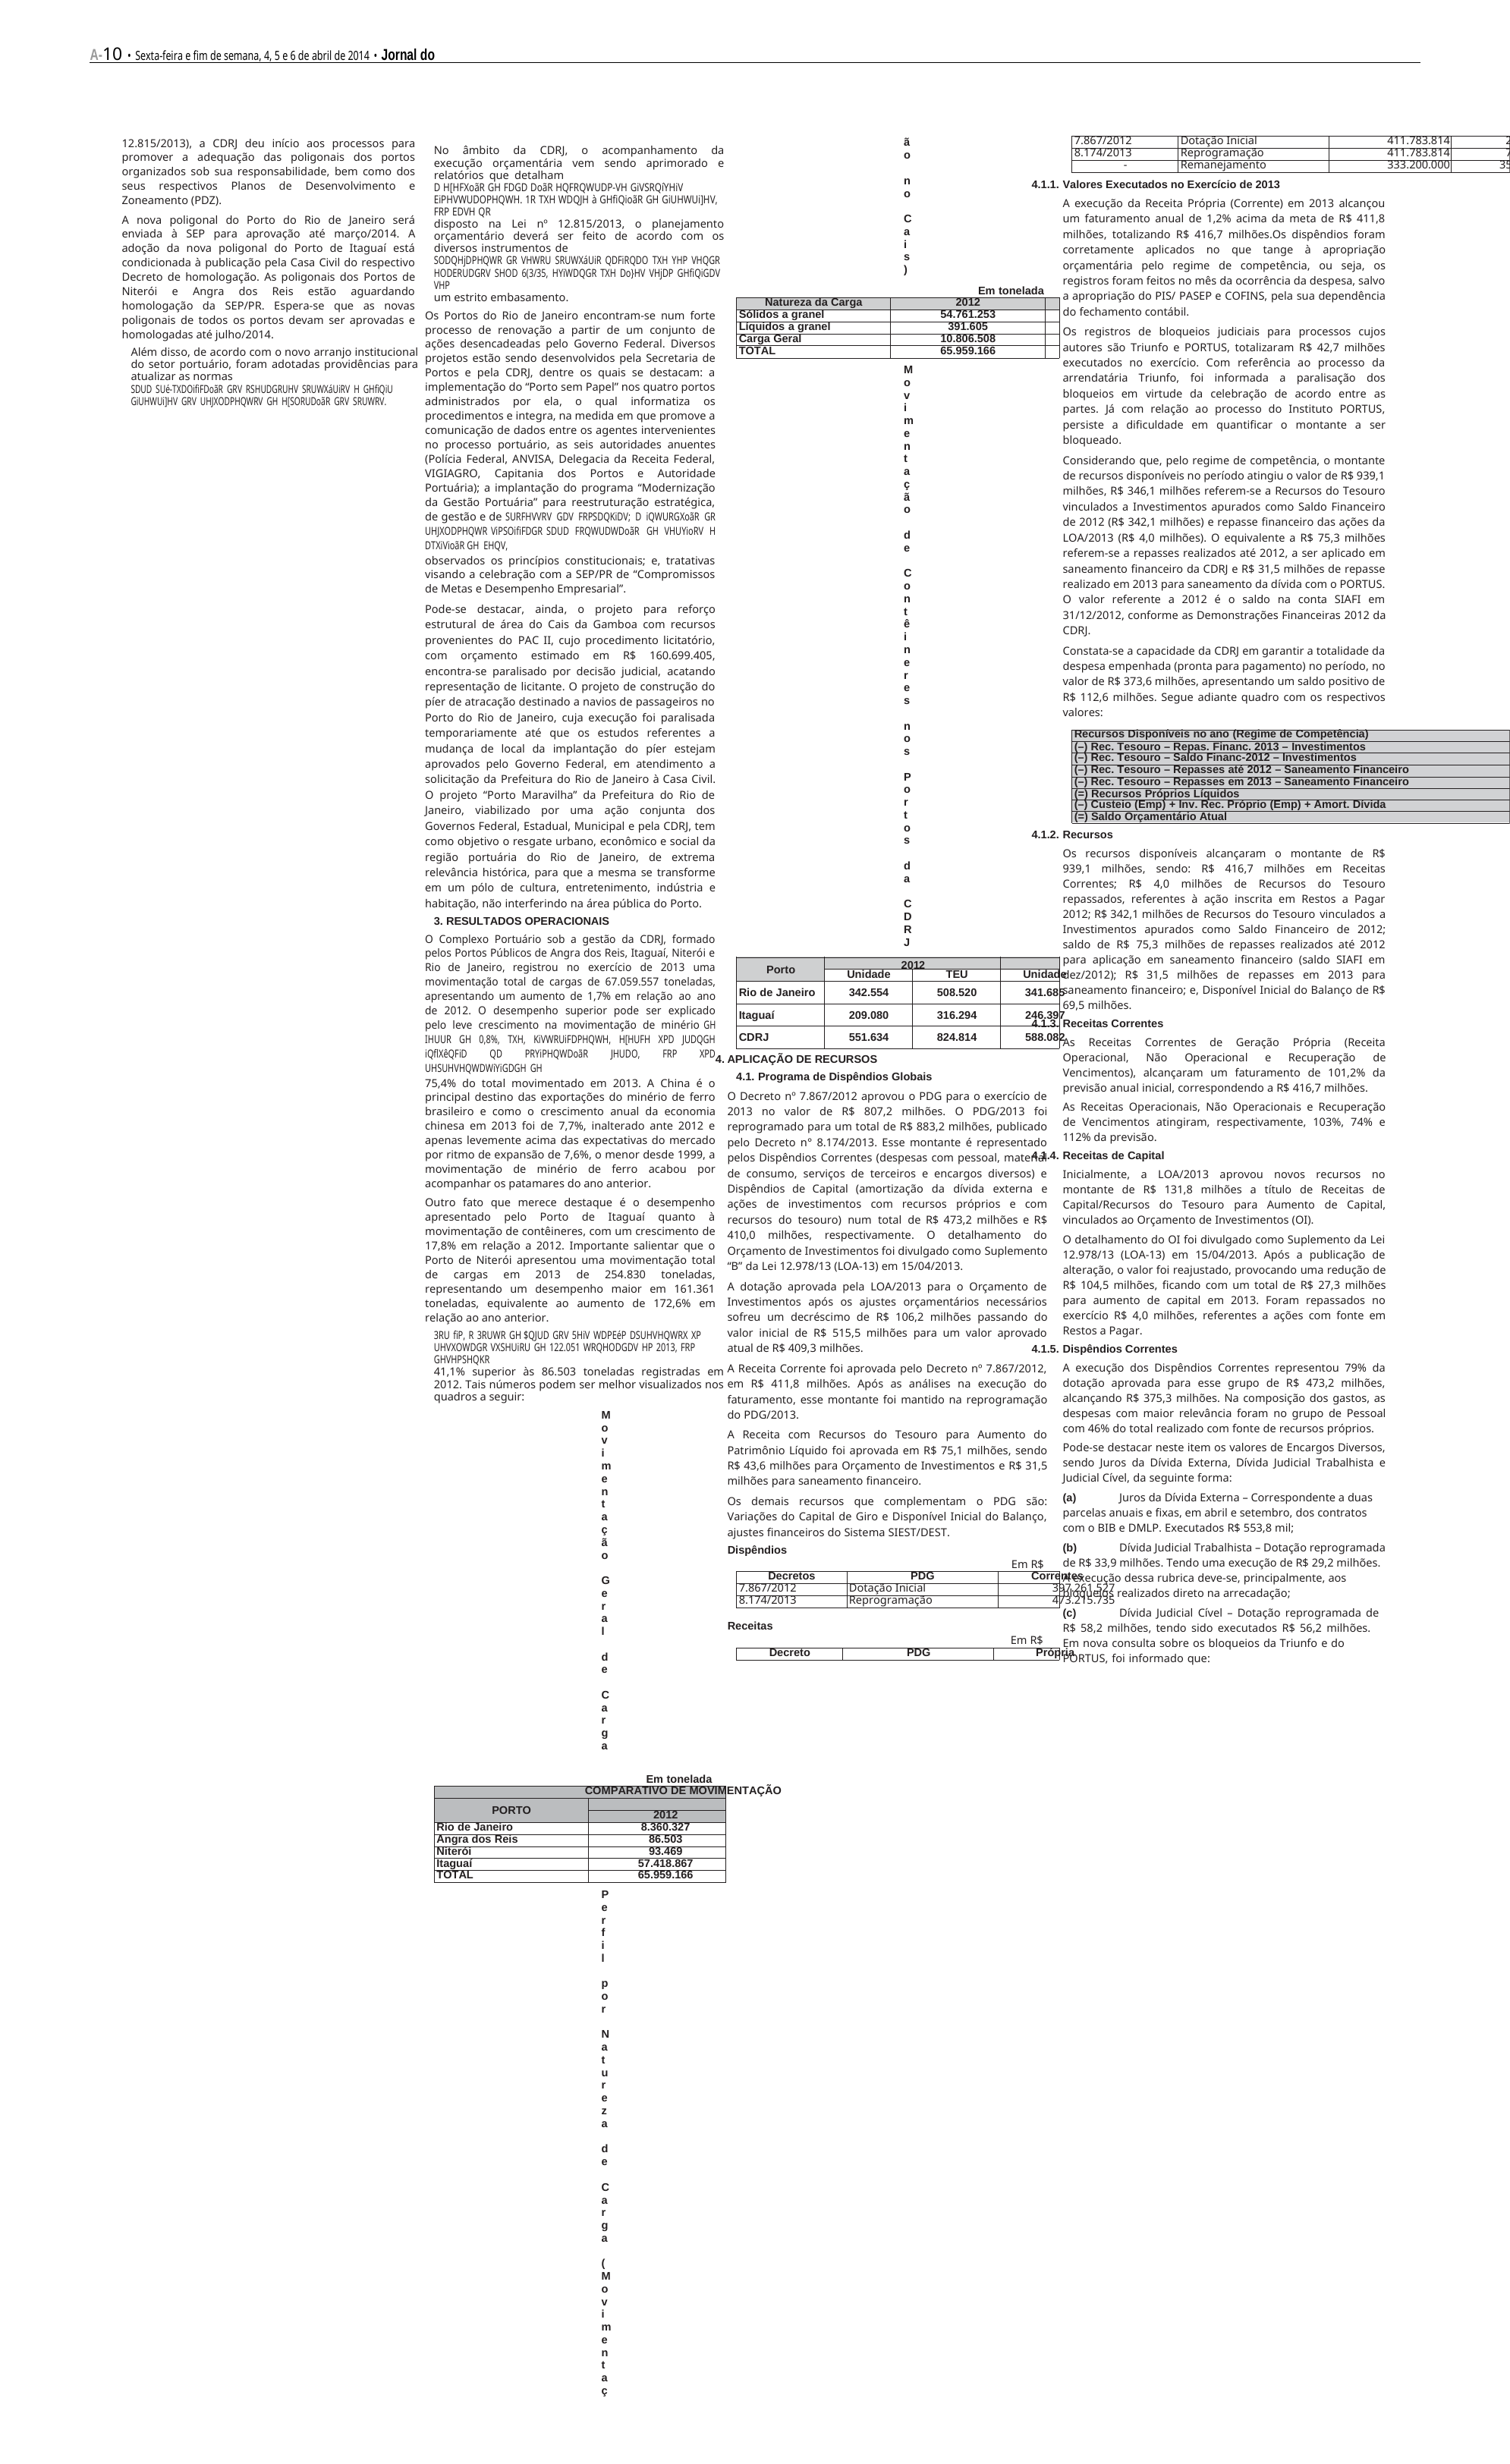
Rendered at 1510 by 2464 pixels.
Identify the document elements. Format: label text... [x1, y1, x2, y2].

table_cell Reprogramação [1178, 149, 1329, 160]
table_cell 8.174/2013 [737, 1596, 847, 1608]
text O Decreto nº 7.867/2012 aprovou o PDG para o exercício de 2013 no valor de R$ 807,2 milhões. O PDG/2013 foi reprogramado para um total de R$ 883,2 milhões, publicado pelo Decreto n° 8.174/2013. Esse montante é representado pelos Dispêndios Correntes (despesas com pessoal, material de consumo, serviços de terceiros e encargos diversos) e Dispêndios de Capital (amortização da dívida externa e ações de investimentos com recursos próprios e com recursos do tesouro) num total de R$ 473,2 milhões e R$ 410,0 milhões, respectivamente. O detalhamento do Orçamento de Investimentos foi divulgado como Suplemento “B” da Lei 12.978/13 (LOA-13) em 15/04/2013. [727, 1088, 1047, 1274]
table_cell 350.928.920 [1452, 161, 1509, 172]
table_cell (=) Saldo Orçamentário Atual [1086, 812, 1509, 822]
table_cell Remanejamento [1178, 161, 1329, 172]
table_cell TOTAL [435, 1871, 588, 1882]
table_cell 54.761.253 [891, 310, 1045, 321]
table_cell - [1072, 161, 1178, 172]
text SODQHjDPHQWR GR VHWRU SRUWXáUiR QDFiRQDO TXH YHP VHQGR HODERUDGRV SHOD 6(3/35, HYiWDQGR TXH Do}HV VHjDP GHfiQiGDV VHP [434, 255, 724, 291]
text Além disso, de acordo com o novo arranjo institucional do setor portuário, foram adotadas providências para atualizar as normas [131, 346, 418, 383]
table_cell Ano [589, 1799, 725, 1810]
table_cell 65.959.166 [589, 1871, 725, 1882]
table_header Natureza da Carga [737, 298, 890, 310]
table_cell 201 Unidade [1001, 970, 1059, 981]
table_cell (–) Rec. Tesouro – Saldo Financ-2012 – Investimentos [1072, 753, 1509, 765]
text A execução da Receita Própria (Corrente) em 2013 alcançou um faturamento anual de 1,2% acima da meta de R$ 411,8 milhões, totalizando R$ 416,7 milhões.Os dispêndios foram corretamente aplicados no que tange à apropriação orçamentária pelo regime de competência, ou seja, os registros foram feitos no mês da ocorrência da despesa, salvo a apropriação do PIS/ PASEP e COFINS, pela sua dependência do fechamento contábil. [1062, 196, 1386, 319]
table_cell (–) Custeio (Emp) + Inv. Rec. Próprio (Emp) + Amort. Dívida [1072, 800, 1509, 811]
table_header [1001, 958, 1059, 969]
text D H[HFXoãR GH FDGD DoãR HQFRQWUDP-VH GiVSRQíYHiV EiPHVWUDOPHQWH. 1R TXH WDQJH à GHfiQioãR GH GiUHWUi]HV, FRP EDVH QR [434, 182, 724, 218]
text um estrito embasamento. [434, 291, 724, 304]
table_cell 246.397 [1001, 1004, 1059, 1026]
text Os recursos disponíveis alcançaram o montante de R$ 939,1 milhões, sendo: R$ 416,7 milhões em Receitas Correntes; R$ 4,0 milhões de Recursos do Tesouro repassados, referentes à ação inscrita em Restos a Pagar 2012; R$ 342,1 milhões de Recursos do Tesouro vinculados a Investimentos apurados como Saldo Financeiro de 2012; saldo de R$ 75,3 milhões de repasses realizados até 2012 para aplicação em saneamento financeiro (saldo SIAFI em dez/2012); R$ 31,5 milhões de repasses em 2013 para saneamento financeiro; e, Disponível Inicial do Balanço de R$ 69,5 milhões. [1062, 846, 1386, 1013]
text Os Portos do Rio de Janeiro encontram-se num forte processo de renovação a partir de um conjunto de ações desencadeadas pelo Governo Federal. Diversos projetos estão sendo desenvolvidos pela Secretaria de Portos e pela CDRJ, dentre os quais se destacam: a implementação do “Porto sem Papel” nos quatro portos administrados por ela, o qual informatiza os procedimentos e integra, na medida em que promove a comunicação de dados entre os agentes intervenientes no processo portuário, as seis autoridades anuentes (Polícia Federal, ANVISA, Delegacia da Receita Federal, VIGIAGRO, Capitania dos Portos e Autoridade Portuária); a implantação do programa “Modernização da Gestão Portuária” para reestruturação estratégica, de gestão e de SURFHVVRV GDV FRPSDQKiDV; D iQWURGXoãR GR UHJXODPHQWR ViPSOifiFDGR SDUD FRQWUDWDoãR GH VHUYioRV H DTXiVioãR GH EHQV, [425, 308, 716, 552]
table_cell 65.959.166 [891, 346, 1045, 357]
table_header Porto [737, 958, 824, 981]
table_cell 341.685 [1001, 982, 1059, 1004]
text Pode-se destacar, ainda, o projeto para reforço estrutural de área do Cais da Gamboa com recursos provenientes do PAC II, cujo procedimento licitatório, com orçamento estimado em R$ 160.699.405, encontra-se paralisado por decisão judicial, acatando representação de licitante. O projeto de construção do píer de atracação destinado a navios de passageiros no Porto do Rio de Janeiro, cuja execução foi paralisada temporariamente até que os estudos referentes a mudança de local da implantação do píer estejam aprovados pelo Governo Federal, em atendimento a solicitação da Prefeitura do Rio de Janeiro à Casa Civil. O projeto “Porto Maravilha” da Prefeitura do Rio de Janeiro, viabilizado por uma ação conjunta dos Governos Federal, Estadual, Municipal e pela CDRJ, tem como objetivo o resgate urbano, econômico e social da região portuária do Rio de Janeiro, de extrema relevância histórica, para que a mesma se transforme em um pólo de cultura, entretenimento, indústria e habitação, não interferindo na área pública do Porto. [425, 602, 716, 911]
table_cell 342.554 [825, 982, 912, 1004]
table_header 2012 [891, 298, 1045, 310]
table_cell 508.520 [913, 982, 1000, 1004]
text 12.815/2013), a CDRJ deu início aos processos para promover a adequação das poligonais dos portos organizados sob sua responsabilidade, bem como dos seus respectivos Planos de Desenvolvimento e Zoneamento (PDZ). [121, 136, 415, 208]
text Dispêndios Em R$ [727, 1543, 1044, 1571]
text A Receita com Recursos do Tesouro para Aumento do Patrimônio Líquido foi aprovada em R$ 75,1 milhões, sendo R$ 43,6 milhões para Orçamento de Investimentos e R$ 31,5 milhões para saneamento financeiro. [727, 1427, 1047, 1488]
list Receitas de Capital [1059, 1149, 1394, 1162]
text 75,4% do total movimentado em 2013. A China é o principal destino das exportações do minério de ferro brasileiro e como o crescimento anual da economia chinesa em 2013 foi de 7,7%, inalterado ante 2012 e apenas levemente acima das expectativas do mercado por ritmo de expansão de 7,6%, o menor desde 1999, a movimentação de minério de ferro acabou por acompanhar os patamares do ano anterior. [425, 1076, 716, 1191]
text observados os princípios constitucionais; e, tratativas visando a celebração com a SEP/PR de “Compromissos de Metas e Desempenho Empresarial”. [425, 553, 716, 596]
table_cell 551.634 [825, 1026, 912, 1048]
table_cell Líquidos a granel [737, 322, 890, 333]
text A execução dos Dispêndios Correntes representou 79% da dotação aprovada para esse grupo de R$ 473,2 milhões, alcançando R$ 375,3 milhões. Na composição dos gastos, as despesas com maior relevância foram no grupo de Pessoal com 46% do total realizado com fonte de recursos próprios. [1062, 1359, 1386, 1435]
table_cell 55.206.621 [1046, 310, 1059, 321]
table_cell Niterói [435, 1847, 588, 1858]
list RESULTADOS OPERACIONAIS [434, 915, 724, 927]
table_cell 411.783.814 [1329, 137, 1451, 148]
table_cell 397.261.527 [999, 1584, 1059, 1595]
table_cell 201 Unidade [825, 970, 912, 981]
list Valores Executados no Exercício de 2013 [1059, 178, 1394, 190]
text Receitas Em R$ [727, 1620, 1043, 1648]
table_cell Angra dos Reis [435, 1835, 588, 1846]
text A dotação aprovada pela LOA/2013 para o Orçamento de Investimentos após os ajustes orçamentários necessários sofreu um decréscimo de R$ 106,2 milhões passando do valor inicial de R$ 515,5 milhões para um valor aprovado atual de R$ 409,3 milhões. [727, 1278, 1047, 1356]
table_cell 86.503 [589, 1835, 725, 1846]
table_cell 8.360.327 [589, 1823, 725, 1834]
table_cell 824.814 [913, 1026, 1000, 1048]
table_header [825, 958, 1000, 969]
table_cell Reprogramação [848, 1596, 998, 1608]
table_cell 67.059.557 [1046, 346, 1059, 357]
table_header Recursos Disponíveis no ano (Regime de Competência) [1072, 731, 1509, 741]
list Juros da Dívida Externa – Correspondente a duas parcelas anuais e fixas, em abril e setembro, dos contratos com o BIB e DMLP. Executados R$ 553,8 mil; [1062, 1490, 1386, 1535]
text SDUD SUé-TXDOifiFDoãR GRV RSHUDGRUHV SRUWXáUiRV H GHfiQiU GiUHWUi]HV GRV UHJXODPHQWRV GH H[SORUDoãR GRV SRUWRV. [131, 383, 418, 408]
text Pode-se destacar neste item os valores de Encargos Diversos, sendo Juros da Dívida Externa, Dívida Judicial Trabalhista e Judicial Cível, da seguinte forma: [1062, 1440, 1386, 1485]
list APLICAÇÃO DE RECURSOS [725, 1053, 1056, 1065]
text O Complexo Portuário sob a gestão da CDRJ, formado pelos Portos Públicos de Angra dos Reis, Itaguaí, Niterói e Rio de Janeiro, registrou no exercício de 2013 uma movimentação total de cargas de 67.059.557 toneladas, apresentando um aumento de 1,7% em relação ao ano de 2012. O desempenho superior pode ser explicado pelo leve crescimento na movimentação de minério GH IHUUR GH 0,8%, TXH, KiVWRUiFDPHQWH, H[HUFH XPD JUDQGH iQflXêQFiD QD PRYiPHQWDoãR JHUDO, FRP XPD UHSUHVHQWDWiYiGDGH GH [425, 932, 716, 1076]
table_cell 7.867/2012 [737, 1584, 847, 1595]
text Os demais recursos que complementam o PDG são: Variações do Capital de Giro e Disponível Inicial do Balanço, ajustes financeiros do Sistema SIEST/DEST. [727, 1494, 1047, 1539]
table_header Correntes [999, 1572, 1059, 1583]
table_cell Itaguaí [435, 1859, 588, 1870]
table_cell PORTO [435, 1799, 588, 1822]
table_cell 473.215.735 [999, 1596, 1059, 1608]
table_header Decretos [737, 1572, 847, 1583]
table_cell 11.412.111 [1046, 335, 1059, 345]
text A Receita Corrente foi aprovada pelo Decreto nº 7.867/2012, em R$ 411,8 milhões. Após as análises na execução do faturamento, esse montante foi mantido na reprogramação do PDG/2013. [727, 1360, 1047, 1422]
table_cell 333.200.000 [1329, 161, 1451, 172]
table_cell 75.079.444 [1452, 149, 1509, 160]
text O detalhamento do OI foi divulgado como Suplemento da Lei 12.978/13 (LOA-13) em 15/04/2013. Após a publicação de alteração, o valor foi reajustado, provocando uma redução de R$ 104,5 milhões, ficando com um total de R$ 27,3 milhões para aumento de capital em 2013. Foram repassados no exercício R$ 4,0 milhões, referentes a ações com fonte em Restos a Pagar. [1062, 1232, 1386, 1338]
text Os registros de bloqueios judiciais para processos cujos autores são Triunfo e PORTUS, totalizaram R$ 42,7 milhões executados no exercício. Com referência ao processo da arrendatária Triunfo, foi informada a paralisação dos bloqueios em virtude da celebração de acordo entre as partes. Já com relação ao processo do Instituto PORTUS, persiste a dificuldade em quantificar o montante a ser bloqueado. [1062, 324, 1386, 448]
table_cell 588.082 [1001, 1026, 1059, 1048]
text 41,1% superior às 86.503 toneladas registradas em 2012. Tais números podem ser melhor visualizados nos quadros a seguir: [434, 1366, 724, 1403]
table_cell Dotação Inicial [848, 1584, 998, 1595]
text disposto na Lei nº 12.815/2013, o planejamento orçamentário deverá ser feito de acordo com os diversos instrumentos de [434, 218, 724, 255]
table_cell 10.806.508 [891, 335, 1045, 345]
table_cell 411.783.814 [1329, 149, 1451, 160]
table_cell (–) Rec. Tesouro – Repas. Financ. 2013 – Investimentos [1085, 742, 1509, 753]
list Recursos [1059, 828, 1394, 841]
table_cell 440.825 [1046, 322, 1059, 333]
table_cell 93.469 [589, 1847, 725, 1858]
list Programa de Dispêndios Globais [736, 1070, 1056, 1083]
text Outro fato que merece destaque é o desempenho apresentado pelo Porto de Itaguaí quanto à movimentação de contêineres, com um crescimento de 17,8% em relação a 2012. Importante salientar que o Porto de Niterói apresentou uma movimentação total de cargas em 2013 de 254.830 toneladas, representando um desempenho maior em 161.361 toneladas, equivalente ao aumento de 172,6% em relação ao ano anterior. [425, 1196, 716, 1325]
table_header PDG [848, 1572, 998, 1583]
table_cell 2 TEU [913, 970, 1000, 981]
table_cell 57.418.867 [589, 1859, 725, 1870]
text 3RU fiP, R 3RUWR GH $QJUD GRV 5HiV WDPEéP DSUHVHQWRX XP UHVXOWDGR VXSHUiRU GH 122.051 WRQHODGDV HP 2013, FRP GHVHPSHQKR [434, 1329, 724, 1366]
table_cell Sólidos a granel [737, 310, 890, 321]
table_cell Rio de Janeiro [435, 1823, 588, 1834]
table_cell 8.174/2013 [1072, 149, 1178, 160]
text As Receitas Correntes de Geração Própria (Receita Operacional, Não Operacional e Recuperação de Vencimentos), alcançaram um faturamento de 101,2% da previsão anual inicial, correspondendo a R$ 416,7 milhões. [1062, 1034, 1386, 1095]
table_cell 316.294 [913, 1004, 1000, 1026]
table_cell 2012 [589, 1811, 725, 1822]
text No âmbito da CDRJ, o acompanhamento da execução orçamentária vem sendo aprimorado e relatórios que detalham [434, 145, 724, 182]
table_cell Itaguaí [737, 1004, 824, 1026]
list Dívida Judicial Trabalhista – Dotação reprogramada de R$ 33,9 milhões. Tendo uma execução de R$ 29,2 milhões. A execução dessa rubrica deve-se, principalmente, aos bloqueios realizados direto na arrecadação; [1062, 1540, 1386, 1600]
text As Receitas Operacionais, Não Operacionais e Recuperação de Vencimentos atingiram, respectivamente, 103%, 74% e 112% da previsão. [1062, 1099, 1386, 1145]
table_header Decreto [737, 1648, 842, 1660]
text Considerando que, pelo regime de competência, o montante de recursos disponíveis no período atingiu o valor de R$ 939,1 milhões, R$ 346,1 milhões referem-se a Recursos do Tesouro vinculados a Investimentos apurados como Saldo Financeiro de 2012 (R$ 342,1 milhões) e repasse financeiro das ações da LOA/2013 (R$ 4,0 milhões). O equivalente a R$ 75,3 milhões referem-se a repasses realizados até 2012, a ser aplicado em saneamento financeiro da CDRJ e R$ 31,5 milhões de repasse realizado em 2013 para saneamento da dívida com o PORTUS. O valor referente a 2012 é o saldo na conta SIAFI em 31/12/2012, conforme as Demonstrações Financeiras 2012 da CDRJ. [1062, 452, 1386, 638]
table_cell 391.605 [891, 322, 1045, 333]
table_cell 7.867/2012 [1072, 137, 1178, 148]
text Em tonelada [727, 284, 1044, 297]
list Receitas Correntes [1060, 1017, 1394, 1029]
text Inicialmente, a LOA/2013 aprovou novos recursos no montante de R$ 131,8 milhões a título de Receitas de Capital/Recursos do Tesouro para Aumento de Capital, vinculados ao Orçamento de Investimentos (OI). [1062, 1167, 1386, 1227]
table_cell Rio de Janeiro [737, 982, 824, 1004]
table_header COMPARATIVO DE MOVIMENTAÇÃO DE CARGA – NO CAIS [435, 1787, 725, 1798]
text A nova poligonal do Porto do Rio de Janeiro será enviada à SEP para aprovação até março/2014. A adoção da nova poligonal do Porto de Itaguaí está condicionada à publicação pela Casa Civil do respectivo Decreto de homologação. As poligonais dos Portos de Niterói e Angra dos Reis estão aguardando homologação da SEP/PR. Espera-se que as novas poligonais de todos os portos devam ser aprovadas e homologadas até julho/2014. [121, 212, 415, 342]
table_header PDG [843, 1648, 993, 1660]
table_cell (=) Recursos Próprios Líquidos [1086, 789, 1509, 800]
text Constata-se a capacidade da CDRJ em garantir a totalidade da despesa empenhada (pronta para pagamento) no período, no valor de R$ 373,6 milhões, apresentando um saldo positivo de R$ 112,6 milhões. Segue adiante quadro com os respectivos valores: [1062, 643, 1386, 720]
table_cell Dotação Inicial [1178, 137, 1329, 148]
table_cell 27.270.000 [1452, 137, 1509, 148]
text Em tonelada [425, 1773, 712, 1786]
table_cell CDRJ [737, 1026, 824, 1048]
table_cell 209.080 [825, 1004, 912, 1026]
list Dispêndios Correntes [1059, 1342, 1394, 1355]
table_cell (–) Rec. Tesouro – Repasses até 2012 – Saneamento Financeiro [1072, 765, 1509, 777]
table_cell (–) Rec. Tesouro – Repasses em 2013 – Saneamento Financeiro [1072, 778, 1509, 788]
table_header Própria [994, 1648, 1059, 1660]
table_cell Carga Geral [737, 335, 890, 345]
table_cell TOTAL [737, 346, 890, 357]
table_header 2013 [1046, 298, 1059, 310]
list Dívida Judicial Cível – Dotação reprogramada de R$ 58,2 milhões, tendo sido executados R$ 56,2 milhões. Em nova consulta sobre os bloqueios da Triunfo e do PORTUS, foi informado que: [1062, 1604, 1386, 1665]
